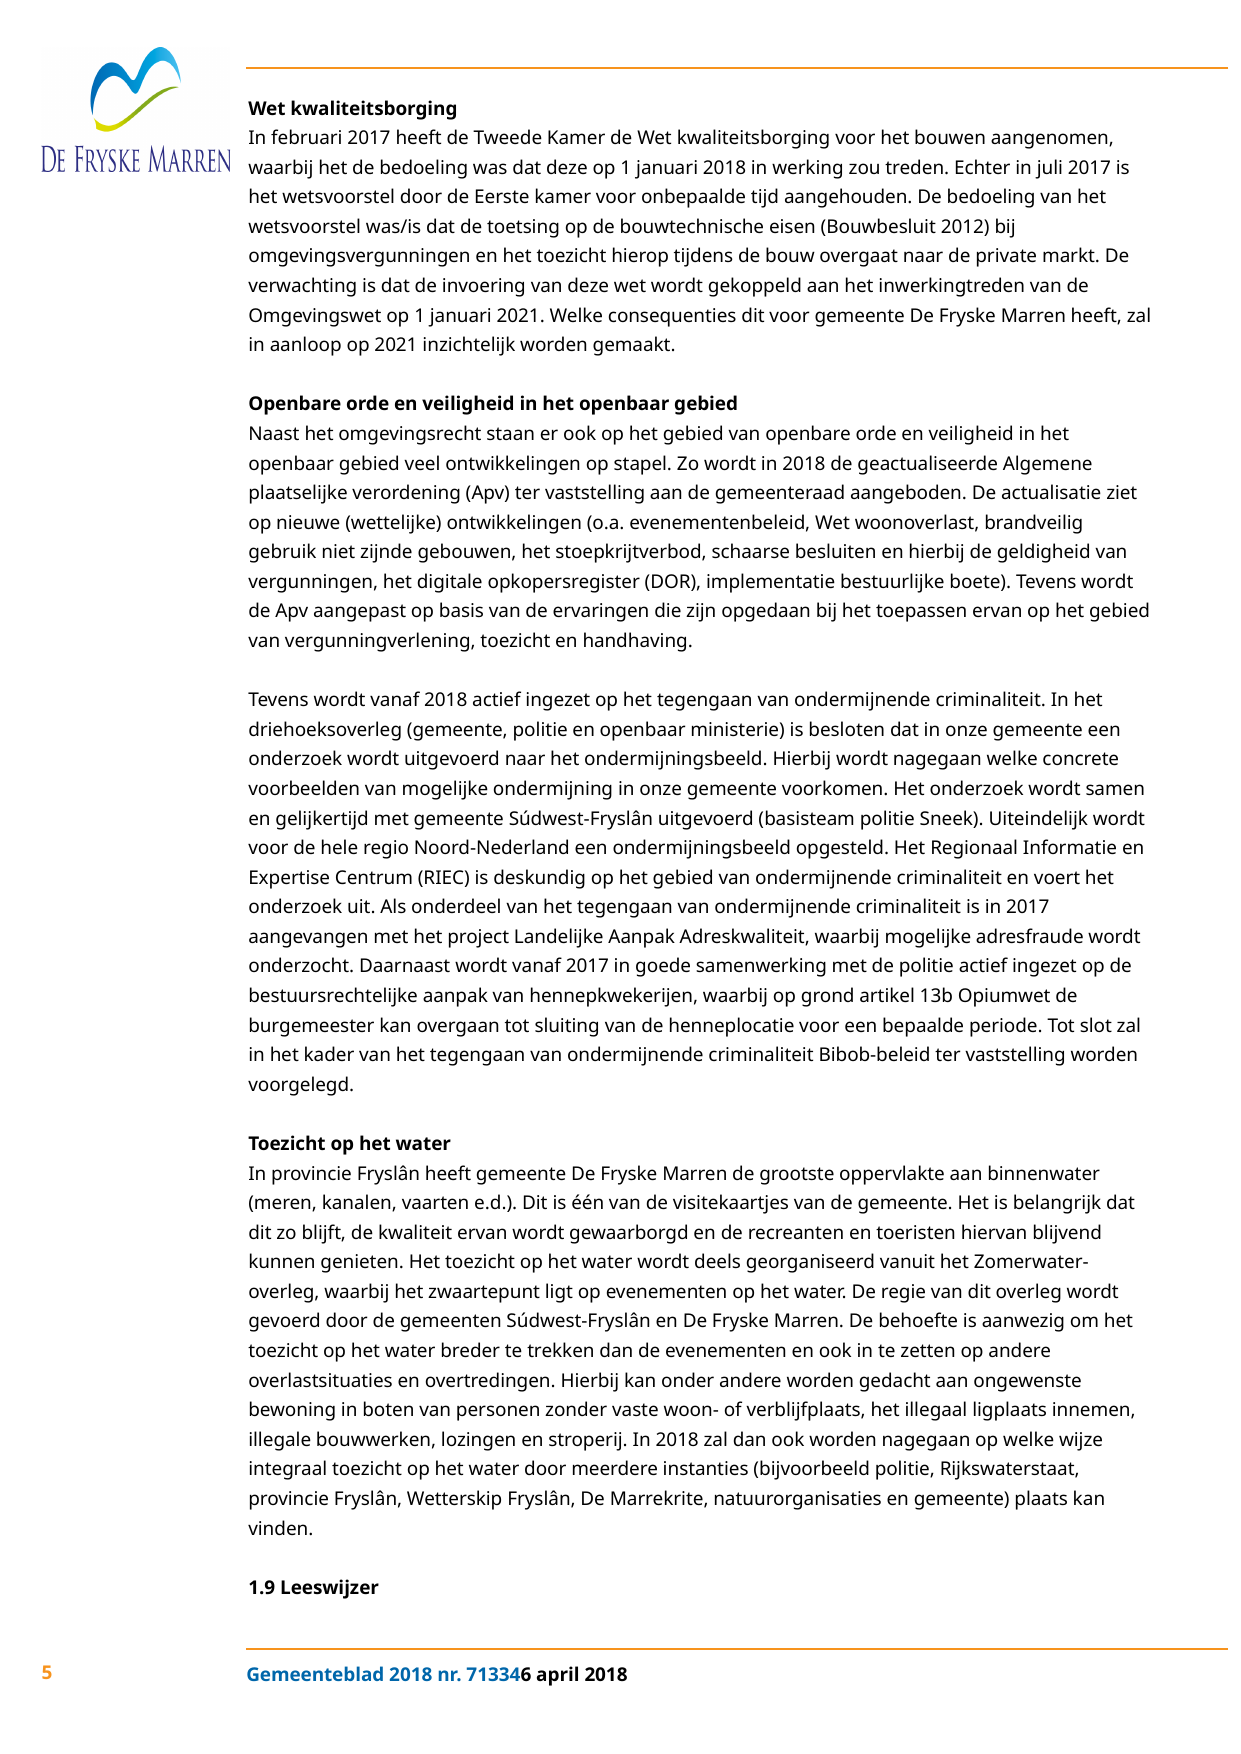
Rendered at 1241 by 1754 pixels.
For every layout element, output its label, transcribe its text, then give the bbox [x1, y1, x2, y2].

text Openbare orde en veiligheid in het openbaar gebied [248, 391, 1152, 416]
text In provincie Fryslân heeft gemeente De Fryske Marren de grootste oppervlakte aan binnenwater (meren, kanalen, vaarten e.d.). Dit is één van de visitekaartjes van de gemeente. Het is belangrijk dat dit zo blijft, de kwaliteit ervan wordt gewaarborgd en de recreanten en toeristen hiervan blijvend kunnen genieten. Het toezicht op het water wordt deels georganiseerd vanuit het Zomerwater-overleg, waarbij het zwaartepunt ligt op evenementen op het water. De regie van dit overleg wordt gevoerd door de gemeenten Súdwest-Fryslân en De Fryske Marren. De behoefte is aanwezig om het toezicht op het water breder te trekken dan de evenementen en ook in te zetten op andere overlastsituaties en overtredingen. Hierbij kan onder andere worden gedacht aan ongewenste bewoning in boten van personen zonder vaste woon- of verblijfplaats, het illegaal ligplaats innemen, illegale bouwwerken, lozingen en stroperij. In 2018 zal dan ook worden nagegaan op welke wijze integraal toezicht op het water door meerdere instanties (bijvoorbeeld politie, Rijkswaterstaat, provincie Fryslân, Wetterskip Fryslân, De Marrekrite, natuurorganisaties en gemeente) plaats kan vinden. [248, 1160, 1152, 1541]
text 1.9 Leeswijzer [248, 1574, 1152, 1600]
text Tevens wordt vanaf 2018 actief ingezet op het tegengaan van ondermijnende criminaliteit. In het driehoeksoverleg (gemeente, politie en openbaar ministerie) is besloten dat in onze gemeente een onderzoek wordt uitgevoerd naar het ondermijningsbeeld. Hierbij wordt nagegaan welke concrete voorbeelden van mogelijke ondermijning in onze gemeente voorkomen. Het onderzoek wordt samen en gelijkertijd met gemeente Súdwest-Fryslân uitgevoerd (basisteam politie Sneek). Uiteindelijk wordt voor de hele regio Noord-Nederland een ondermijningsbeeld opgesteld. Het Regionaal Informatie en Expertise Centrum (RIEC) is deskundig op het gebied van ondermijnende criminaliteit en voert het onderzoek uit. Als onderdeel van het tegengaan van ondermijnende criminaliteit is in 2017 aangevangen met het project Landelijke Aanpak Adreskwaliteit, waarbij mogelijke adresfraude wordt onderzocht. Daarnaast wordt vanaf 2017 in goede samenwerking met de politie actief ingezet op de bestuursrechtelijke aanpak van hennepkwekerijen, waarbij op grond artikel 13b Opiumwet de burgemeester kan overgaan tot sluiting van de henneplocatie voor een bepaalde periode. Tot slot zal in het kader van het tegengaan van ondermijnende criminaliteit Bibob-beleid ter vaststelling worden voorgelegd. [248, 686, 1152, 1097]
text Wet kwaliteitsborging [248, 95, 1152, 121]
text Toezicht op het water [248, 1130, 1152, 1156]
picture [41, 47, 231, 172]
text In februari 2017 heeft de Tweede Kamer de Wet kwaliteitsborging voor het bouwen aangenomen, waarbij het de bedoeling was dat deze op 1 januari 2018 in werking zou treden. Echter in juli 2017 is het wetsvoorstel door de Eerste kamer voor onbepaalde tijd aangehouden. De bedoeling van het wetsvoorstel was/is dat de toetsing op de bouwtechnische eisen (Bouwbesluit 2012) bij omgevingsvergunningen en het toezicht hierop tijdens de bouw overgaat naar de private markt. De verwachting is dat de invoering van deze wet wordt gekoppeld aan het inwerkingtreden van de Omgevingswet op 1 januari 2021. Welke consequenties dit voor gemeente De Fryske Marren heeft, zal in aanloop op 2021 inzichtelijk worden gemaakt. [248, 124, 1152, 357]
text Naast het omgevingsrecht staan er ook op het gebied van openbare orde en veiligheid in het openbaar gebied veel ontwikkelingen op stapel. Zo wordt in 2018 de geactualiseerde Algemene plaatselijke verordening (Apv) ter vaststelling aan de gemeenteraad aangeboden. De actualisatie ziet op nieuwe (wettelijke) ontwikkelingen (o.a. evenementenbeleid, Wet woonoverlast, brandveilig gebruik niet zijnde gebouwen, het stoepkrijtverbod, schaarse besluiten en hierbij de geldigheid van vergunningen, het digitale opkopersregister (DOR), implementatie bestuurlijke boete). Tevens wordt de Apv aangepast op basis van de ervaringen die zijn opgedaan bij het toepassen ervan op het gebied van vergunningverlening, toezicht en handhaving. [248, 420, 1152, 653]
